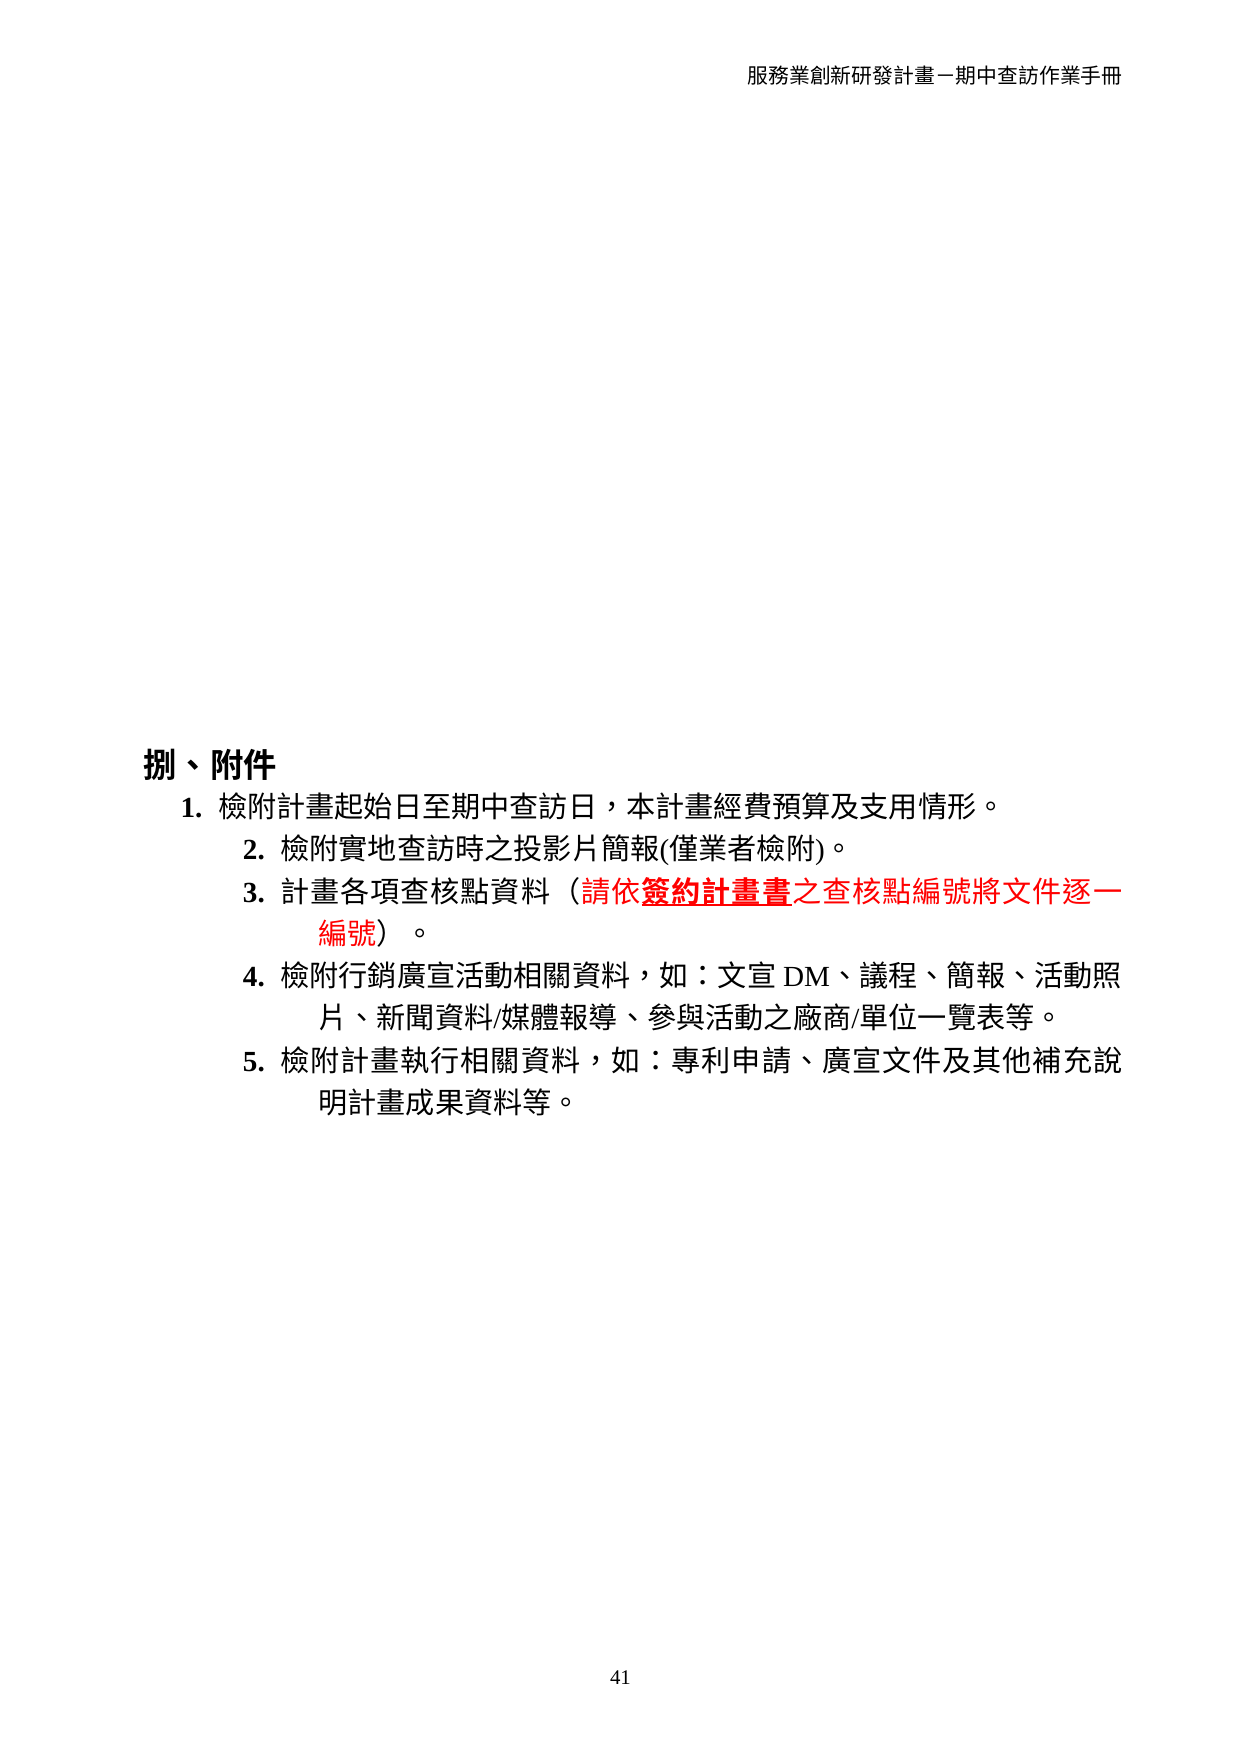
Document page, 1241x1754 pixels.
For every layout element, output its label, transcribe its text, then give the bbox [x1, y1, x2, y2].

list 檢附實地查訪時之投影片簡報(僅業者檢附)。 [243, 826, 1122, 868]
text 捌、附件 [143, 721, 1122, 783]
list 檢附計畫執行相關資料，如：專利申請、廣宣文件及其他補充說明計畫成果資料等。 [243, 1037, 1122, 1122]
list 計畫各項查核點資料（請依簽約計畫書之查核點編號將文件逐一編號）。 [243, 868, 1122, 953]
list 檢附計畫起始日至期中查訪日，本計畫經費預算及支用情形。 [180, 783, 1122, 826]
list 檢附行銷廣宣活動相關資料，如：文宣DM、議程、簡報、活動照片、新聞資料/媒體報導、參與活動之廠商/單位一覽表等。 [243, 953, 1122, 1037]
